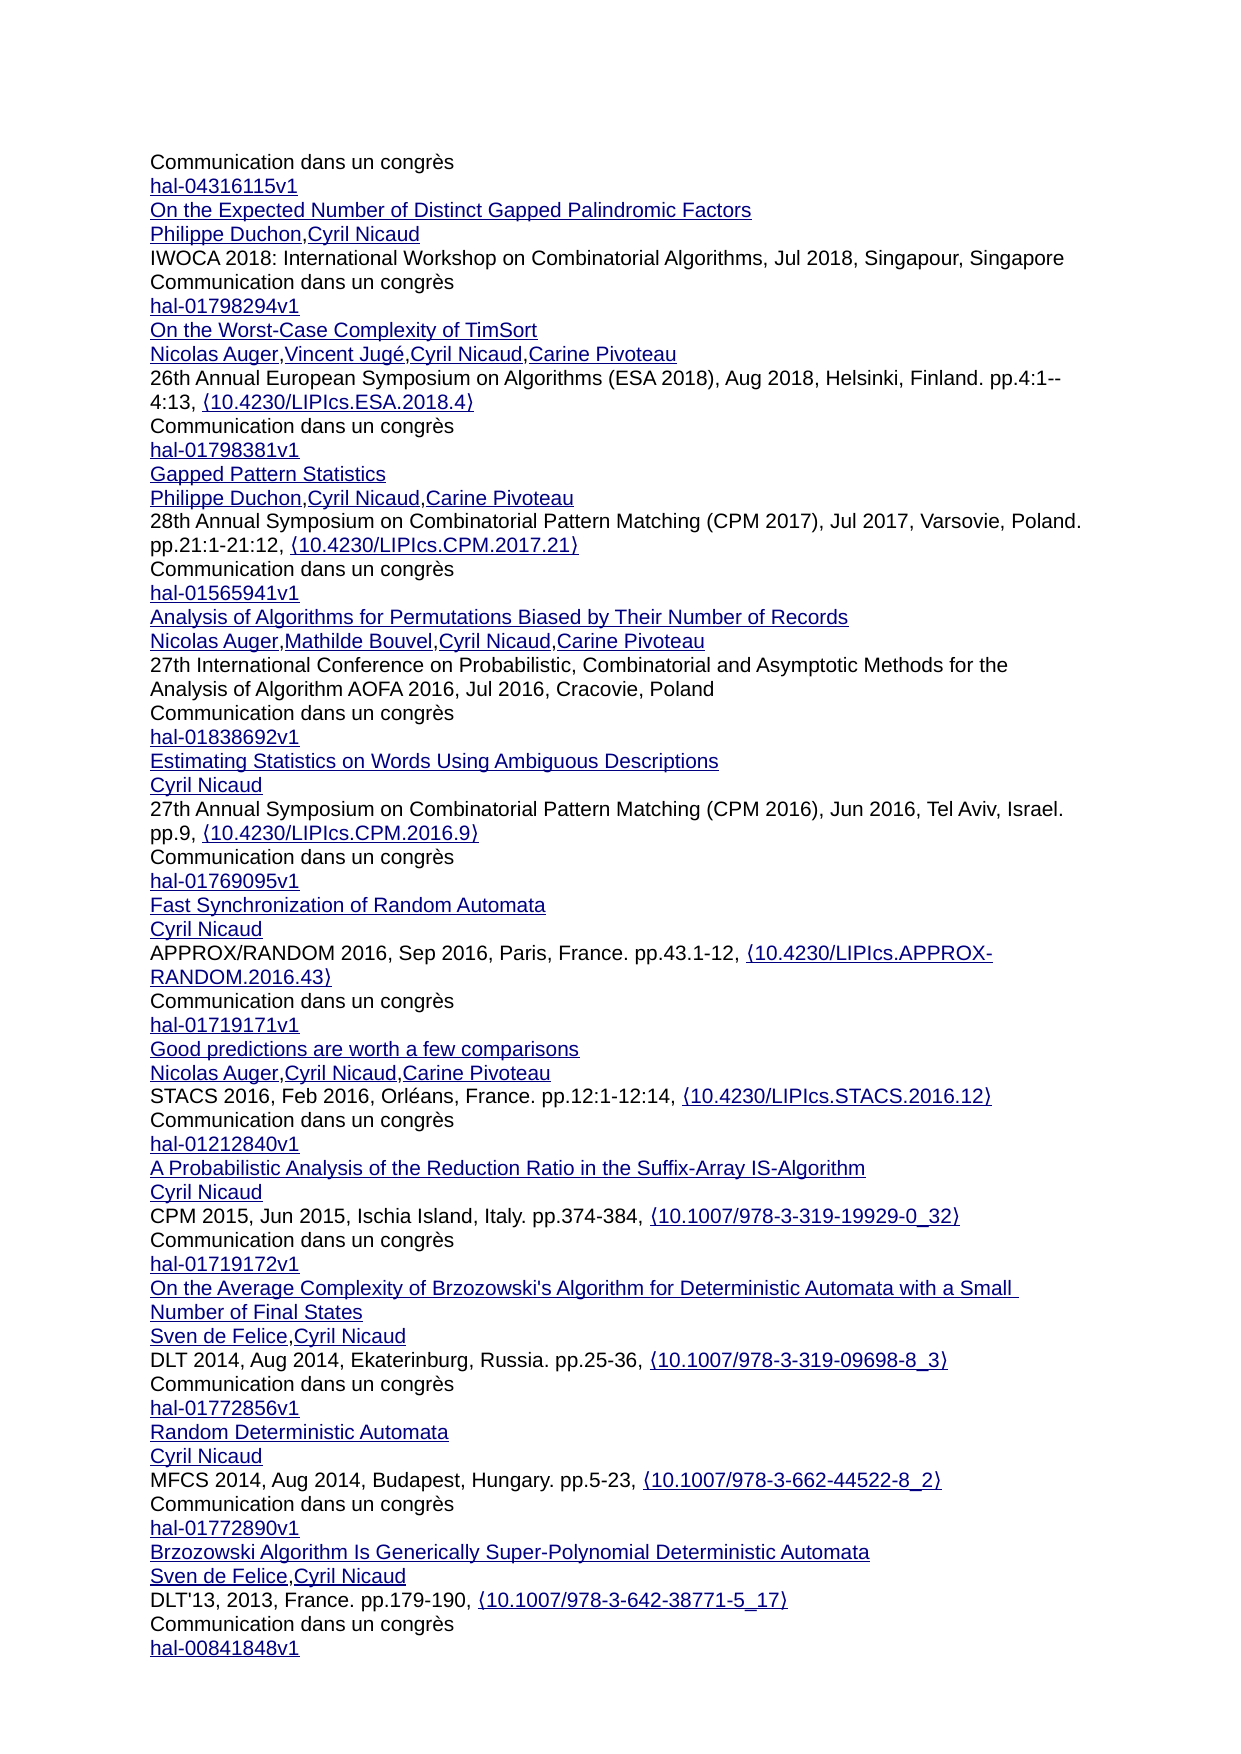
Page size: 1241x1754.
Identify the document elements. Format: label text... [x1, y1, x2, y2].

table_cell Gapped Pattern Statistics Philippe Duchon,Cyril Nicaud,Carine Pivoteau 28th Annual Symposium on Combinatorial Pattern Matching (CPM 2017), Jul 2017, Varsovie, Poland. pp.21:1-21:12, ⟨10.4230/LIPIcs.CPM.2017.21⟩ Communication dans un congrès hal-01565941v1 [150, 461, 1090, 605]
table_cell Random Deterministic Automata Cyril Nicaud MFCS 2014, Aug 2014, Budapest, Hungary. pp.5-23, ⟨10.1007/978-3-662-44522-8_2⟩ Communication dans un congrès hal-01772890v1 [150, 1420, 1090, 1539]
table_cell On the Average Complexity of Brzozowski's Algorithm for Deterministic Automata with a Small Number of Final States Sven de Felice,Cyril Nicaud DLT 2014, Aug 2014, Ekaterinburg, Russia. pp.25-36, ⟨10.1007/978-3-319-09698-8_3⟩ Communication dans un congrès hal-01772856v1 [150, 1276, 1090, 1420]
table_cell Analysis of Algorithms for Permutations Biased by Their Number of Records Nicolas Auger,Mathilde Bouvel,Cyril Nicaud,Carine Pivoteau 27th International Conference on Probabilistic, Combinatorial and Asymptotic Methods for the Analysis of Algorithm AOFA 2016, Jul 2016, Cracovie, Poland Communication dans un congrès hal-01838692v1 [150, 605, 1090, 749]
table_cell Fast Synchronization of Random Automata Cyril Nicaud APPROX/RANDOM 2016, Sep 2016, Paris, France. pp.43.1-12, ⟨10.4230/LIPIcs.APPROX-RANDOM.2016.43⟩ Communication dans un congrès hal-01719171v1 [150, 893, 1090, 1036]
table_cell On the Worst-Case Complexity of TimSort Nicolas Auger,Vincent Jugé,Cyril Nicaud,Carine Pivoteau 26th Annual European Symposium on Algorithms (ESA 2018), Aug 2018, Helsinki, Finland. pp.4:1--4:13, ⟨10.4230/LIPIcs.ESA.2018.4⟩ Communication dans un congrès hal-01798381v1 [150, 318, 1090, 461]
table_cell Brzozowski Algorithm Is Generically Super-Polynomial Deterministic Automata Sven de Felice,Cyril Nicaud DLT'13, 2013, France. pp.179-190, ⟨10.1007/978-3-642-38771-5_17⟩ Communication dans un congrès hal-00841848v1 [150, 1540, 1090, 1659]
table_cell Good predictions are worth a few comparisons Nicolas Auger,Cyril Nicaud,Carine Pivoteau STACS 2016, Feb 2016, Orléans, France. pp.12:1-12:14, ⟨10.4230/LIPIcs.STACS.2016.12⟩ Communication dans un congrès hal-01212840v1 [150, 1036, 1090, 1156]
table_cell On the Expected Number of Distinct Gapped Palindromic Factors Philippe Duchon,Cyril Nicaud IWOCA 2018: International Workshop on Combinatorial Algorithms, Jul 2018, Singapour, Singapore Communication dans un congrès hal-01798294v1 [150, 198, 1090, 318]
table_cell Estimating Statistics on Words Using Ambiguous Descriptions Cyril Nicaud 27th Annual Symposium on Combinatorial Pattern Matching (CPM 2016), Jun 2016, Tel Aviv, Israel. pp.9, ⟨10.4230/LIPIcs.CPM.2016.9⟩ Communication dans un congrès hal-01769095v1 [150, 749, 1090, 893]
table_cell Communication dans un congrès hal-04316115v1 [150, 150, 1090, 198]
table_cell A Probabilistic Analysis of the Reduction Ratio in the Suffix-Array IS-Algorithm Cyril Nicaud CPM 2015, Jun 2015, Ischia Island, Italy. pp.374-384, ⟨10.1007/978-3-319-19929-0_32⟩ Communication dans un congrès hal-01719172v1 [150, 1156, 1090, 1276]
